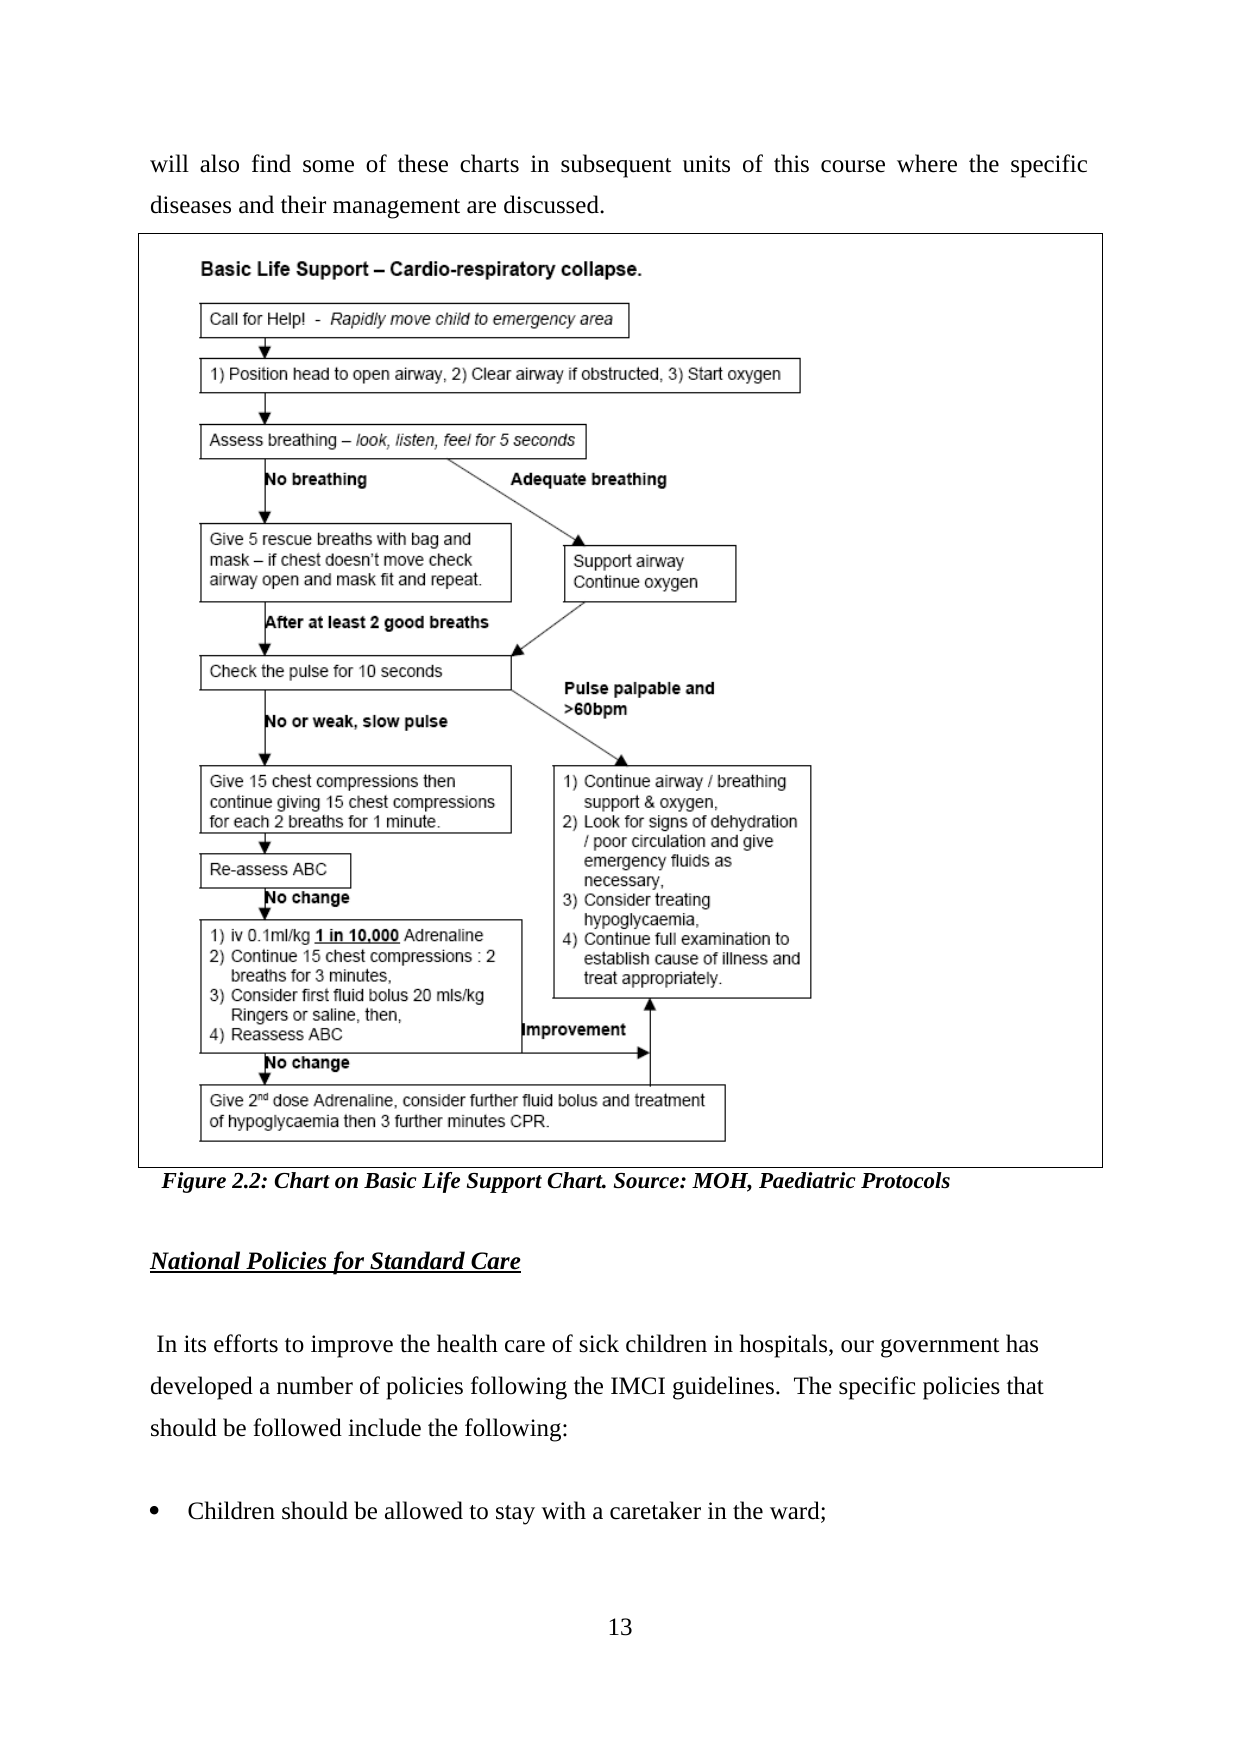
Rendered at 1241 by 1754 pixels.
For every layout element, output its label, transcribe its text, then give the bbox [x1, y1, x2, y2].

list Children should be allowed to stay with a caretaker in the ward; [150, 1497, 1090, 1524]
text will also find some of these charts in subsequent units of this course where the specific diseases and their management are discussed. [150, 150, 1090, 219]
text National Policies for Standard Care [150, 1247, 1090, 1275]
text Figure 2.2: Chart on Basic Life Support Chart. Source: MOH, Paediatric Protocols [150, 1168, 1090, 1193]
table_header [139, 234, 1102, 1167]
text In its efforts to improve the health care of sick children in hospitals, our government has developed a number of policies following the IMCI guidelines. The specific policies that should be followed include the following: [150, 1331, 1090, 1441]
